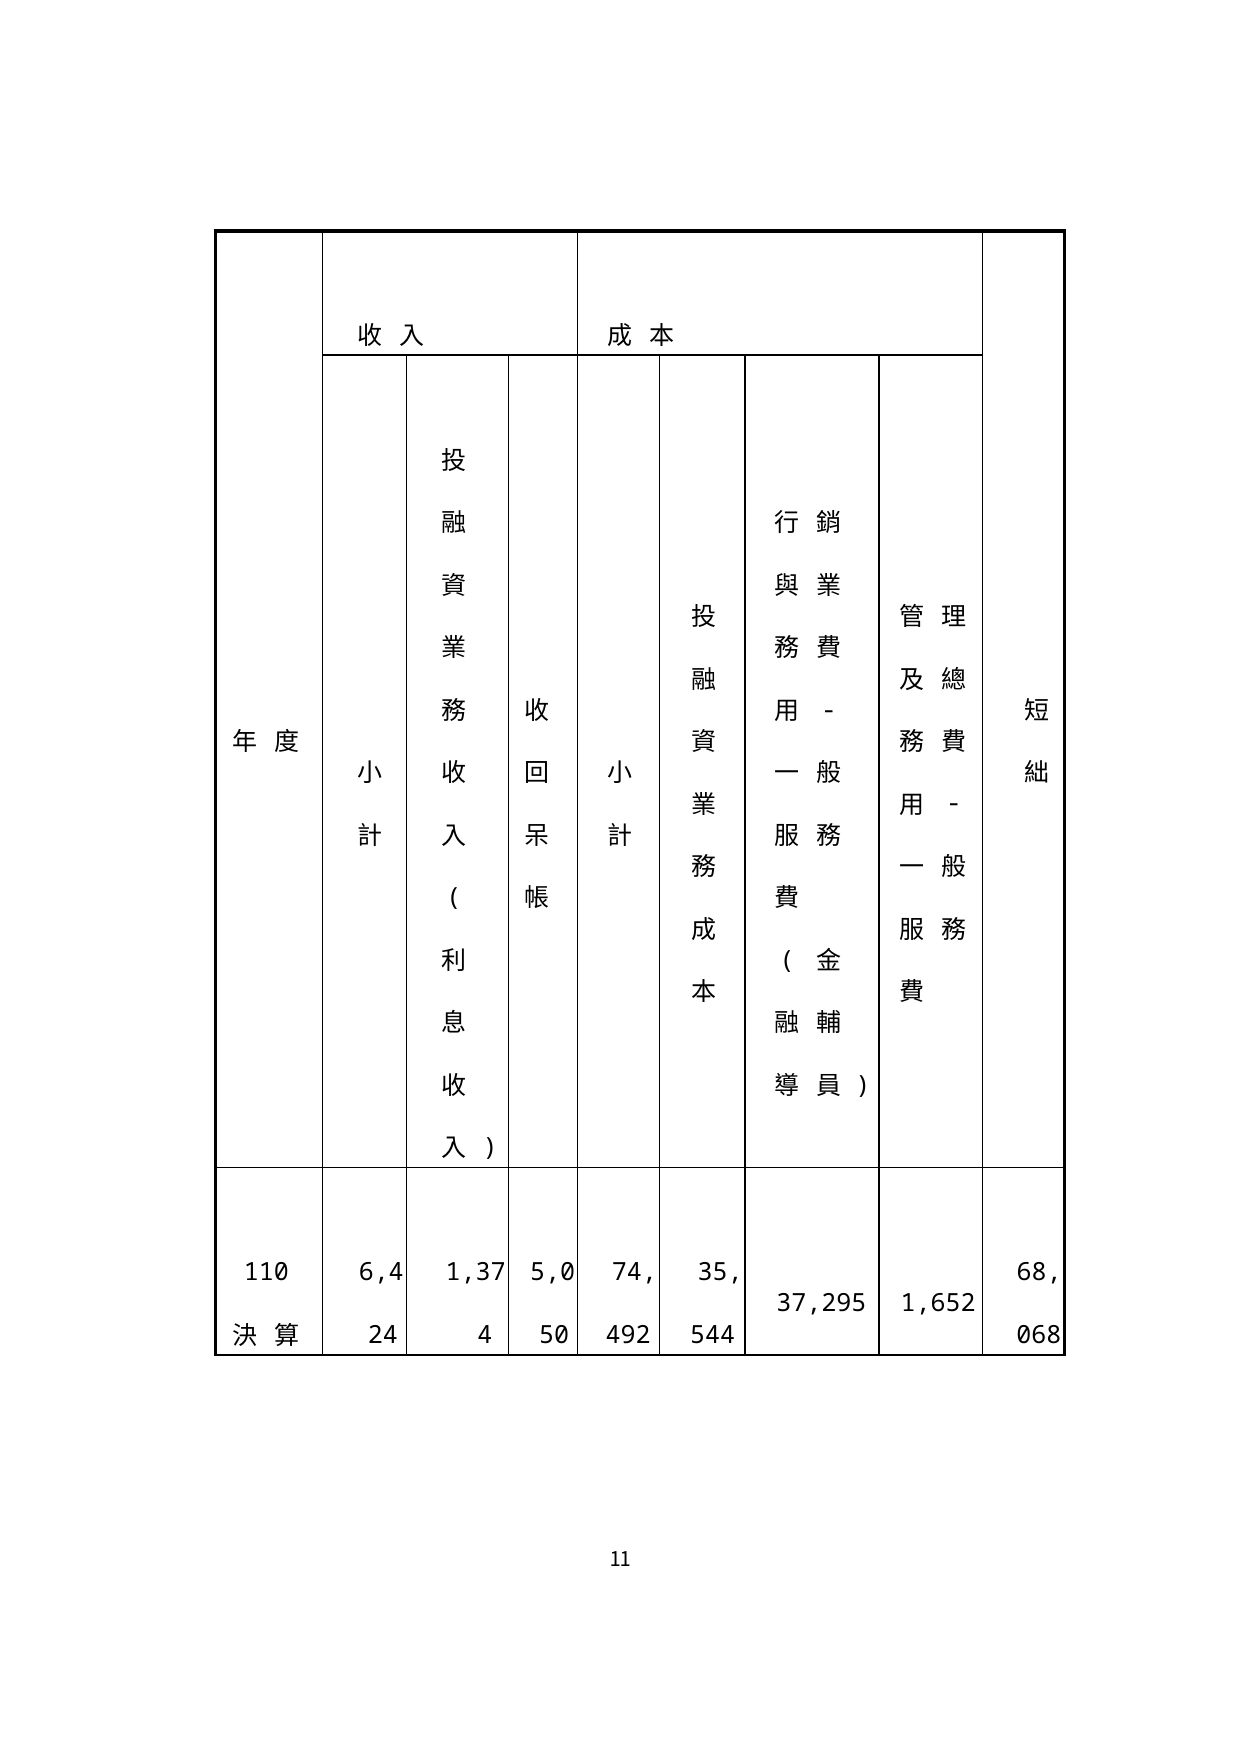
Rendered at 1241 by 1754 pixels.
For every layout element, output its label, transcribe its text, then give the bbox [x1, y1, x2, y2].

table_cell 5,050 [509, 1168, 577, 1354]
table_cell 小計 [578, 356, 659, 1167]
table_cell 投融資業務成本 [660, 356, 744, 1167]
table_cell 37,295 [746, 1168, 878, 1354]
table_cell 行銷與業務費用-一般服務費(金融輔導員) [746, 356, 878, 1167]
table_header 成本 [578, 233, 982, 354]
table_cell 68,068 [983, 1168, 1063, 1354]
table_cell 收回呆帳 [509, 356, 577, 1167]
table_cell 6,424 [323, 1168, 406, 1354]
table_cell 投融資業務收入(利息收入) [407, 356, 508, 1167]
table_header 短絀 [983, 233, 1063, 1167]
table_header 年度 [217, 233, 322, 1167]
table_cell 74,492 [578, 1168, 659, 1354]
table_cell 小計 [323, 356, 406, 1167]
table_cell 110決算 [217, 1168, 322, 1354]
table_cell 35,544 [660, 1168, 744, 1354]
table_cell 1,652 [880, 1168, 982, 1354]
table_header 收入 [323, 233, 577, 354]
table_cell 管理及總務費用-一般服務費 [880, 356, 982, 1167]
table_cell 1,374 [407, 1168, 508, 1354]
